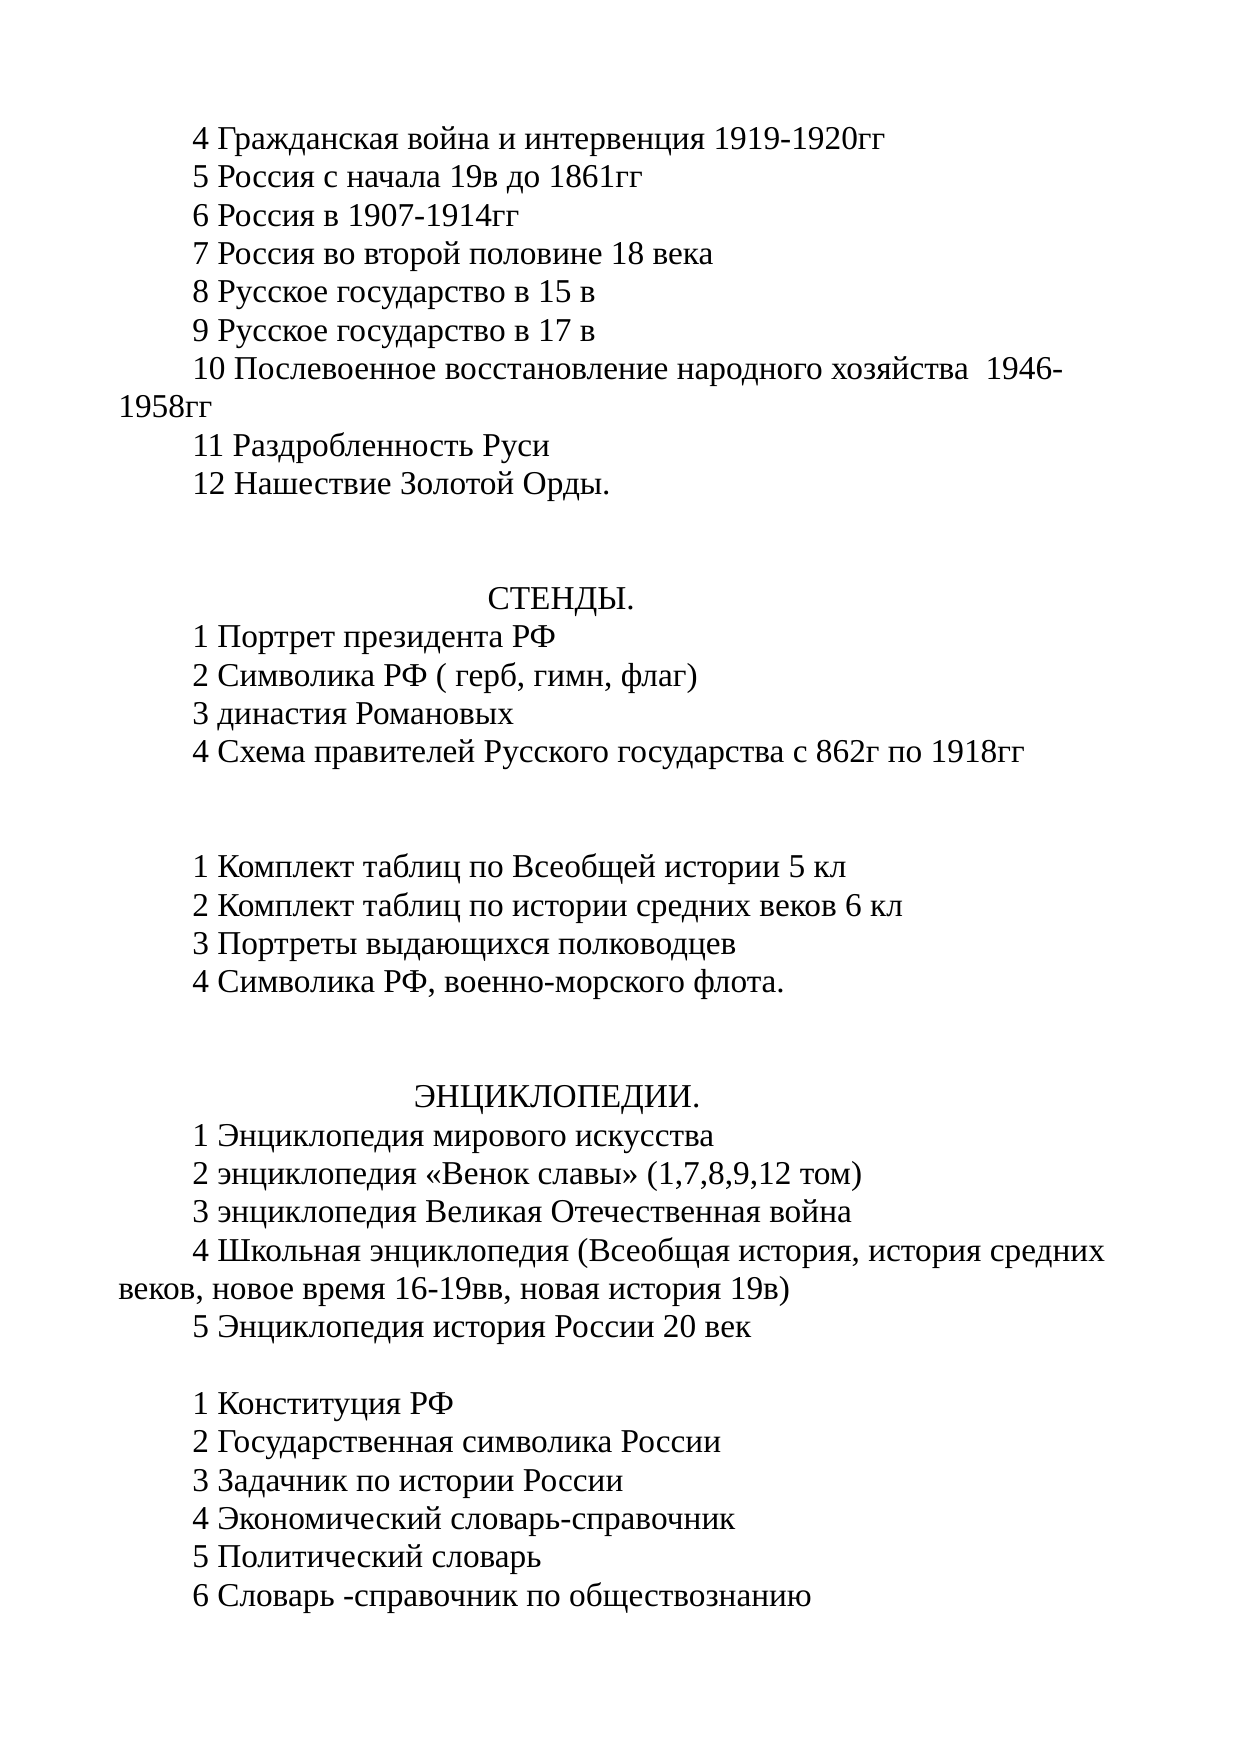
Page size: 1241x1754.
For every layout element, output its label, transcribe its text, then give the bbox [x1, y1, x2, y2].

text 4 Гражданская война и интервенция 1919-1920гг 5 Россия с начала 19в до 1861гг 6 Россия в 1907-1914гг 7 Россия во второй половине 18 века 8 Русское государство в 15 в 9 Русское государство в 17 в 10 Послевоенное восстановление народного хозяйства 1946-1958гг 11 Раздробленность Руси 12 Нашествие Золотой Орды. СТЕНДЫ. 1 Портрет президента РФ 2 Символика РФ ( герб, гимн, флаг) 3 династия Романовых 4 Схема правителей Русского государства с 862г по 1918гг 1 Комплект таблиц по Всеобщей истории 5 кл 2 Комплект таблиц по истории средних веков 6 кл 3 Портреты выдающихся полководцев 4 Символика РФ, военно-морского флота. ЭНЦИКЛОПЕДИИ. 1 Энциклопедия мирового искусства 2 энциклопедия «Венок славы» (1,7,8,9,12 том) 3 энциклопедия Великая Отечественная война 4 Школьная энциклопедия (Всеобщая история, история средних веков, новое время 16-19вв, новая история 19в) 5 Энциклопедия история России 20 век 1 Конституция РФ 2 Государственная символика России 3 Задачник по истории России 4 Экономический словарь-справочник 5 Политический словарь 6 Словарь -справочник по обществознанию [118, 118, 1122, 1613]
